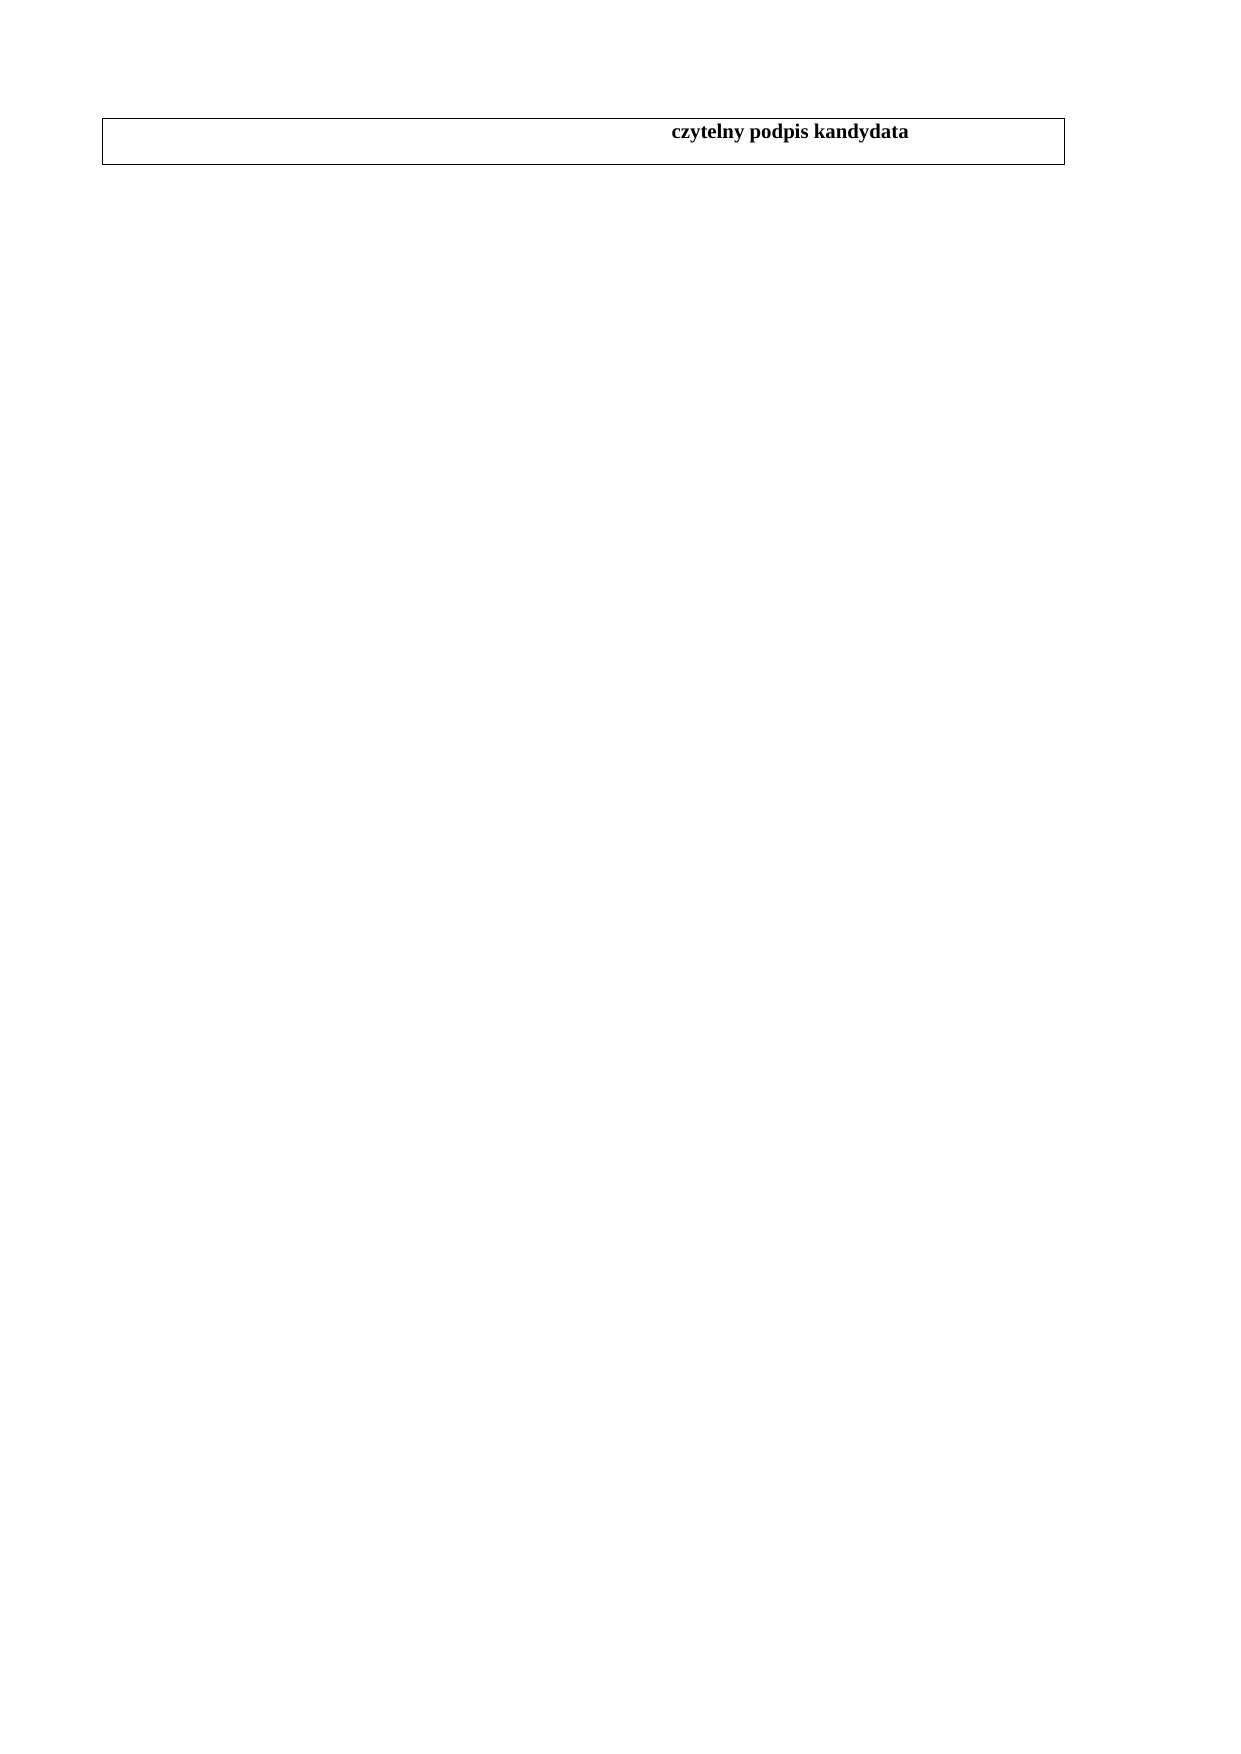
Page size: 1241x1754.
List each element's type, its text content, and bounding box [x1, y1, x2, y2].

table_cell czytelny podpis kandydata [103, 119, 1064, 164]
